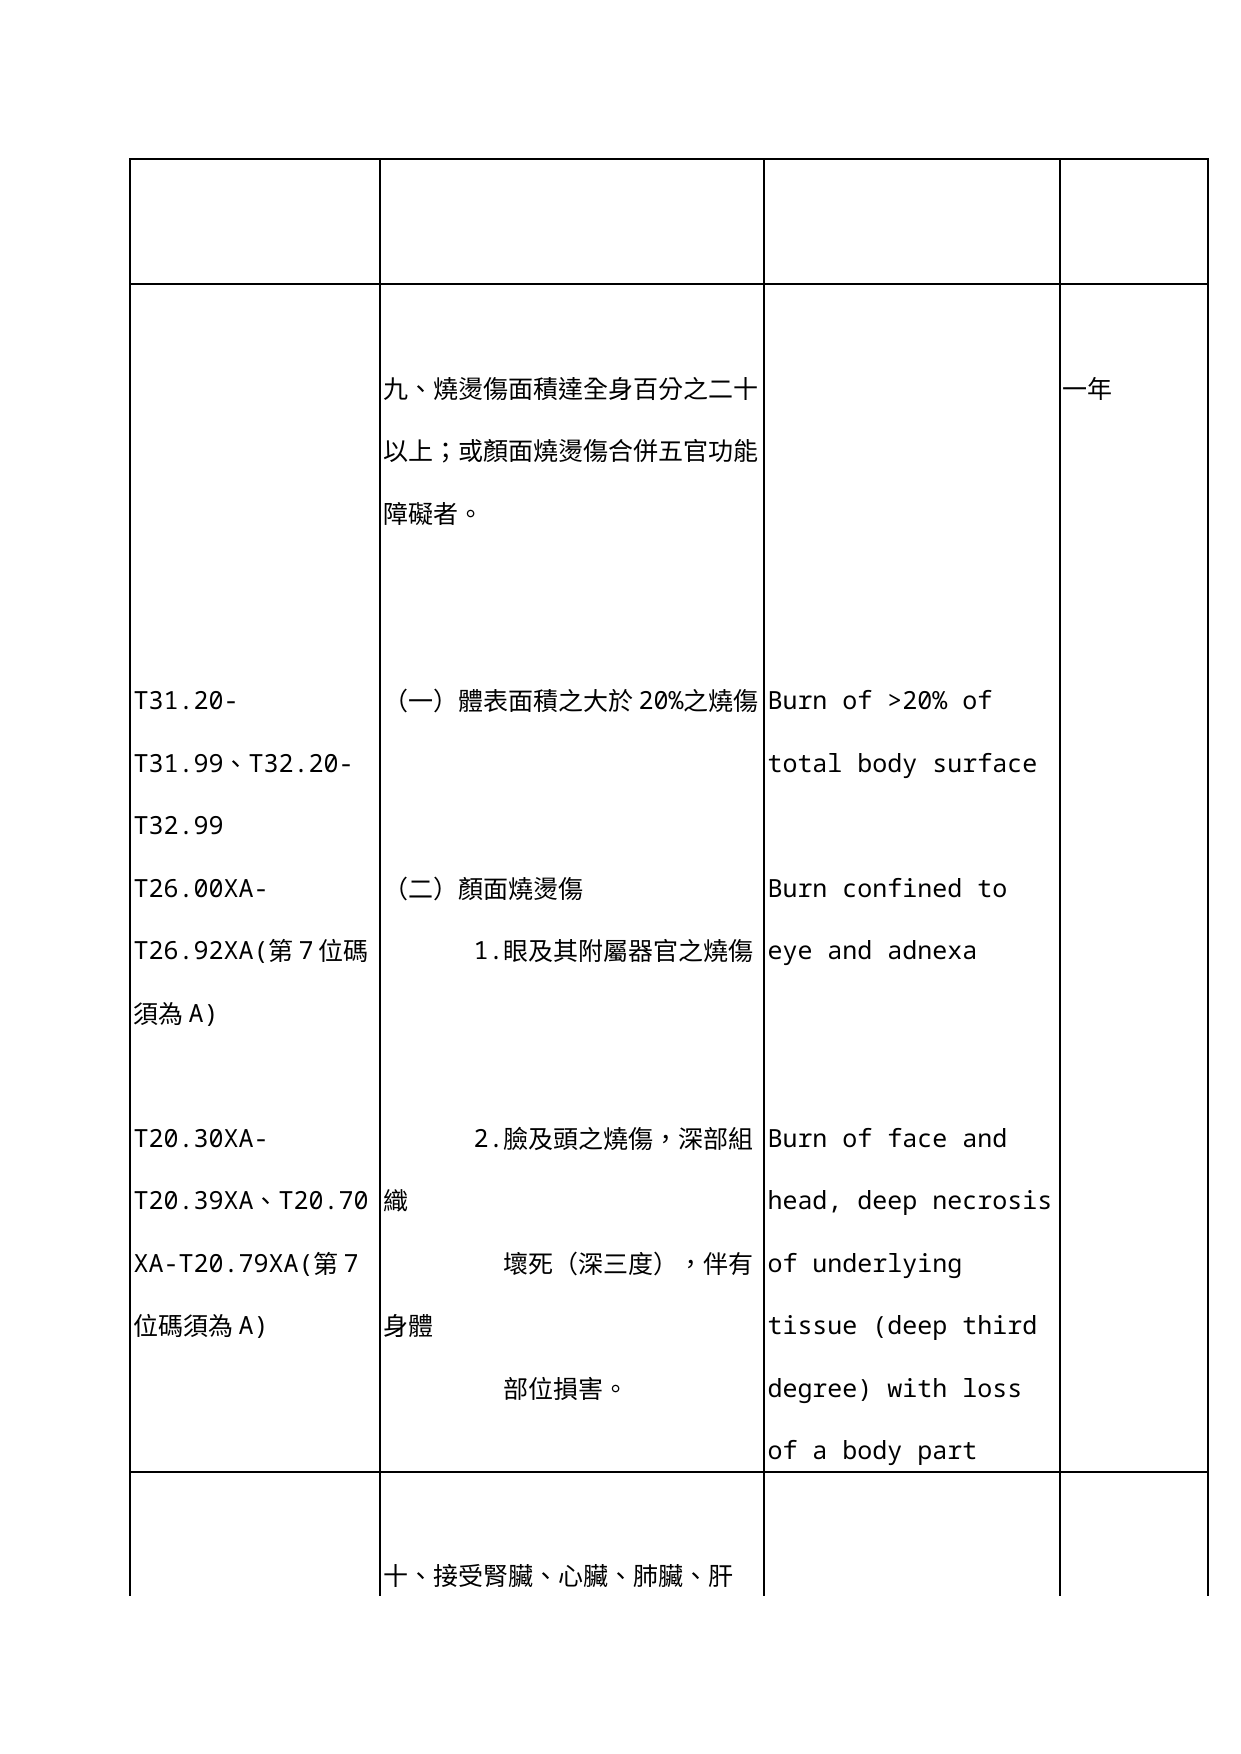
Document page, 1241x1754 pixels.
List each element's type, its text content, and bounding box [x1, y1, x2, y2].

table_cell [131, 285, 379, 658]
table_cell [765, 160, 1059, 283]
table_cell Burn of >20% of total body surface [765, 658, 1059, 846]
table_cell [1061, 160, 1207, 283]
table_cell [765, 285, 1059, 658]
table_cell 九、燒燙傷面積達全身百分之二十以上；或顏面燒燙傷合併五官功能障礙者。 [381, 285, 763, 658]
table_cell 十、接受腎臟、心臟、肺臟、肝 [381, 1473, 763, 1596]
table_cell [1061, 1473, 1207, 1596]
table_cell T31.20-T31.99、T32.20-T32.99 [131, 658, 379, 846]
table_cell Burn confined to eye and adnexa [765, 846, 1059, 1096]
table_cell 一年 [1061, 285, 1207, 658]
table_cell [381, 160, 763, 283]
table_cell [765, 1473, 1059, 1596]
table_cell [131, 160, 379, 283]
table_cell T20.30XA-T20.39XA、T20.70XA-T20.79XA(第7位碼須為A) [131, 1096, 379, 1471]
table_cell [1061, 1096, 1207, 1471]
table_cell [1061, 846, 1207, 1096]
table_cell （一）體表面積之大於20%之燒傷 [381, 658, 763, 846]
table_cell Burn of face and head, deep necrosis of underlying tissue (deep third degree) with loss of a body part [765, 1096, 1059, 1471]
table_cell [1061, 658, 1207, 846]
table_cell T26.00XA-T26.92XA(第7位碼須為A) [131, 846, 379, 1096]
table_cell [131, 1473, 379, 1596]
table_cell （二）顏面燒燙傷 1.眼及其附屬器官之燒傷 [381, 846, 763, 1096]
table_cell 2.臉及頭之燒傷，深部組織 壞死（深三度），伴有身體 部位損害。 [381, 1096, 763, 1471]
